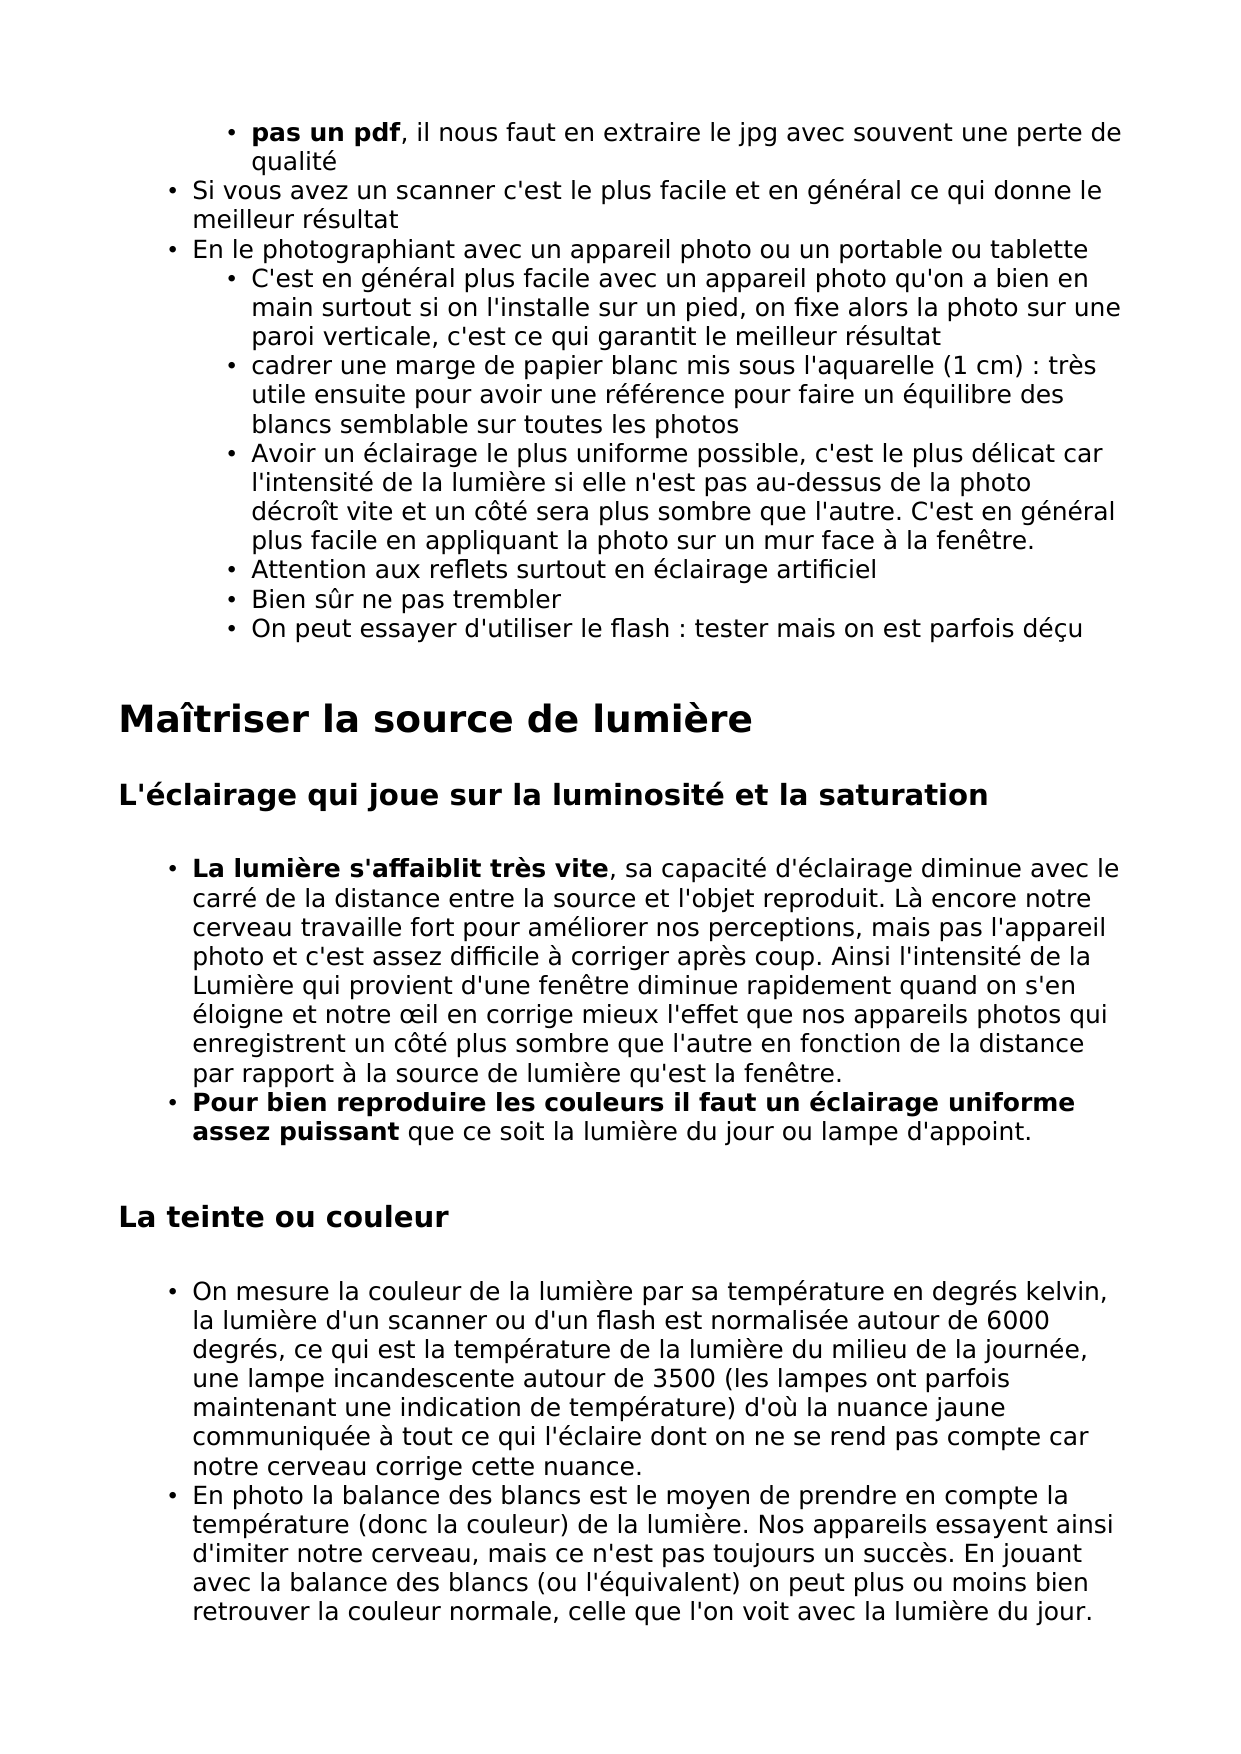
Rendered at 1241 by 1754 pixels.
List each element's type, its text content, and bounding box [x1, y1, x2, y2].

list On peut essayer d'utiliser le flash : tester mais on est parfois déçu [236, 614, 1122, 643]
subtitle La teinte ou couleur [118, 1201, 1122, 1235]
list pas un pdf, il nous faut en extraire le jpg avec souvent une perte de qualité [236, 118, 1122, 176]
list Si vous avez un scanner c'est le plus facile et en général ce qui donne le meilleur résultat [177, 176, 1122, 235]
list En photo la balance des blancs est le moyen de prendre en compte la température (donc la couleur) de la lumière. Nos appareils essayent ainsi d'imiter notre cerveau, mais ce n'est pas toujours un succès. En jouant avec la balance des blancs (ou l'équivalent) on peut plus ou moins bien retrouver la couleur normale, celle que l'on voit avec la lumière du jour. [177, 1481, 1122, 1627]
list En le photographiant avec un appareil photo ou un portable ou tablette [177, 235, 1122, 264]
list Bien sûr ne pas trembler [236, 585, 1122, 614]
list Pour bien reproduire les couleurs il faut un éclairage uniforme assez puissant que ce soit la lumière du jour ou lampe d'appoint. [177, 1088, 1122, 1146]
list La lumière s'affaiblit très vite, sa capacité d'éclairage diminue avec le carré de la distance entre la source et l'objet reproduit. Là encore notre cerveau travaille fort pour améliorer nos perceptions, mais pas l'appareil photo et c'est assez difficile à corriger après coup. Ainsi l'intensité de la Lumière qui provient d'une fenêtre diminue rapidement quand on s'en éloigne et notre œil en corrige mieux l'effet que nos appareils photos qui enregistrent un côté plus sombre que l'autre en fonction de la distance par rapport à la source de lumière qu'est la fenêtre. [177, 855, 1122, 1088]
subtitle Maîtriser la source de lumière [118, 698, 1122, 741]
list On mesure la couleur de la lumière par sa température en degrés kelvin, la lumière d'un scanner ou d'un flash est normalisée autour de 6000 degrés, ce qui est la température de la lumière du milieu de la journée, une lampe incandescente autour de 3500 (les lampes ont parfois maintenant une indication de température) d'où la nuance jaune communiquée à tout ce qui l'éclaire dont on ne se rend pas compte car notre cerveau corrige cette nuance. [177, 1277, 1122, 1481]
list Attention aux reflets surtout en éclairage artificiel [236, 556, 1122, 585]
subtitle L'éclairage qui joue sur la luminosité et la saturation [118, 779, 1122, 813]
list C'est en général plus facile avec un appareil photo qu'on a bien en main surtout si on l'installe sur un pied, on fixe alors la photo sur une paroi verticale, c'est ce qui garantit le meilleur résultat [236, 264, 1122, 351]
list Avoir un éclairage le plus uniforme possible, c'est le plus délicat car l'intensité de la lumière si elle n'est pas au-dessus de la photo décroît vite et un côté sera plus sombre que l'autre. C'est en général plus facile en appliquant la photo sur un mur face à la fenêtre. [236, 439, 1122, 556]
list cadrer une marge de papier blanc mis sous l'aquarelle (1 cm) : très utile ensuite pour avoir une référence pour faire un équilibre des blancs semblable sur toutes les photos [236, 351, 1122, 439]
